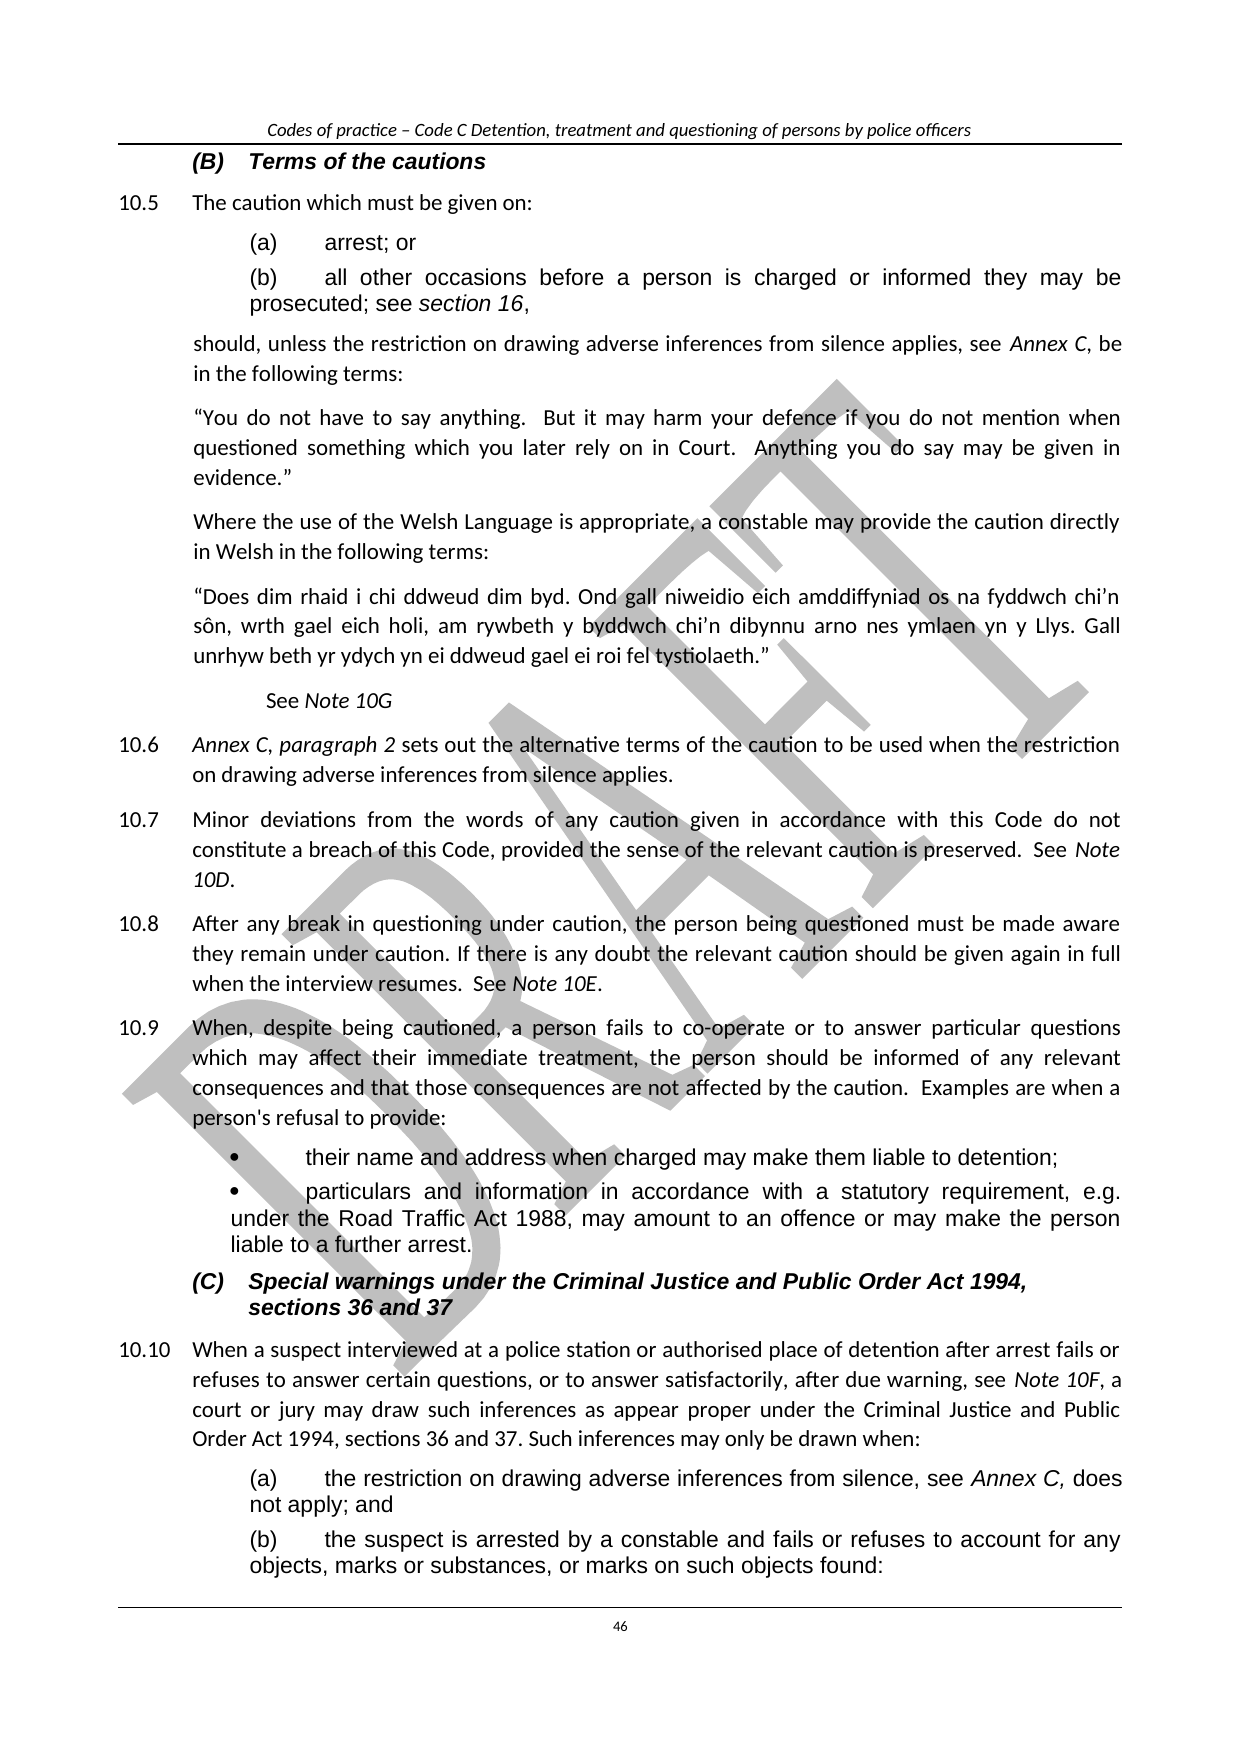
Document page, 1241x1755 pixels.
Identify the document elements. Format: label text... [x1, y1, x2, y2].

list their name and address when charged may make them liable to detention; [251, 1143, 434, 1170]
text 10.9 When, despite being cautioned, a person fails to co-operate or to answer particular questions which may affect their immediate treatment, the person should be informed of any relevant consequences and that those consequences are not affected by the caution. Examples are when a person's refusal to provide: [181, 1034, 401, 1131]
text 10.7 Minor deviations from the words of any caution given in accordance with this Code do not constitute a breach of this Code, provided the sense of the relevant caution is preserved. See Note 10D. [564, 805, 685, 893]
text 10.7 Minor deviations from the words of any caution given in accordance with this Code do not constitute a breach of this Code, provided the sense of the relevant caution is preserved. See Note 10D. [847, 805, 1122, 893]
text 10.8 After any break in questioning under caution, the person being questioned must be made aware they remain under caution. If there is any doubt the relevant caution should be given again in full when the interview resumes. See Note 10E. [341, 909, 494, 997]
text 10.7 Minor deviations from the words of any caution given in accordance with this Code do not constitute a breach of this Code, provided the sense of the relevant caution is preserved. See Note 10D. [118, 805, 604, 893]
list particulars and information in accordance with a statutory requirement, e.g. under the Road Traffic Act 1988, may amount to an offence or may make the person liable to a further arrest. [479, 1178, 1122, 1257]
subtitle (B) Terms of the cautions [192, 148, 1122, 174]
text 10.6 Annex C, paragraph 2 sets out the alternative terms of the caution to be used when the restriction on drawing adverse inferences from silence applies. [553, 731, 785, 788]
list particulars and information in accordance with a statutory requirement, e.g. under the Road Traffic Act 1988, may amount to an offence or may make the person liable to a further arrest. [286, 1178, 472, 1257]
text 10.9 When, despite being cautioned, a person fails to co-operate or to answer particular questions which may affect their immediate treatment, the person should be informed of any relevant consequences and that those consequences are not affected by the caution. Examples are when a person's refusal to provide: [118, 1013, 204, 1131]
list their name and address when charged may make them liable to detention; [571, 1143, 1122, 1170]
list their name and address when charged may make them liable to detention; [455, 1143, 553, 1170]
text “Does dim rhaid i chi ddweud dim byd. Ond gall niweidio eich amddiffyniad os na fyddwch chi’n sôn, wrth gael eich holi, am rywbeth y byddwch chi’n dibynnu arno nes ymlaen yn y Llys. Gall unrhyw beth yr ydych yn ei ddweud gael ei roi fel tystiolaeth.” [193, 582, 666, 669]
text “You do not have to say anything. But it may harm your defence if you do not mention when questioned something which you later rely on in Court. Anything you do say may be given in evidence.” [193, 403, 811, 491]
subtitle (C) Special warnings under the Criminal Justice and Public Order Act 1994, sections 36 and 37 [376, 1268, 469, 1316]
text 10.7 Minor deviations from the words of any caution given in accordance with this Code do not constitute a breach of this Code, provided the sense of the relevant caution is preserved. See Note 10D. [662, 805, 872, 893]
text “Does dim rhaid i chi ddweud dim byd. Ond gall niweidio eich amddiffyniad os na fyddwch chi’n sôn, wrth gael eich holi, am rywbeth y byddwch chi’n dibynnu arno nes ymlaen yn y Llys. Gall unrhyw beth yr ydych yn ei ddweud gael ei roi fel tystiolaeth.” [648, 582, 977, 669]
text 10.6 Annex C, paragraph 2 sets out the alternative terms of the caution to be used when the restriction on drawing adverse inferences from silence applies. [118, 731, 532, 788]
text 10.5 The caution which must be given on: [118, 188, 1122, 217]
text should, unless the restriction on drawing adverse inferences from silence applies, see Annex C, be in the following terms: [193, 329, 1122, 387]
text [833, 686, 1022, 714]
text [815, 702, 841, 714]
text “You do not have to say anything. But it may harm your defence if you do not mention when questioned something which you later rely on in Court. Anything you do say may be given in evidence.” [807, 403, 1122, 491]
list (b) all other occasions before a person is charged or informed they may be prosecuted; see section 16, [249, 263, 1122, 316]
list particulars and information in accordance with a statutory requirement, e.g. under the Road Traffic Act 1988, may amount to an offence or may make the person liable to a further arrest. [230, 1178, 320, 1257]
text [728, 686, 802, 714]
text 10.8 After any break in questioning under caution, the person being questioned must be made aware they remain under caution. If there is any doubt the relevant caution should be given again in full when the interview resumes. See Note 10E. [653, 909, 1122, 997]
text [1069, 686, 1122, 714]
text “Does dim rhaid i chi ddweud dim byd. Ond gall niweidio eich amddiffyniad os na fyddwch chi’n sôn, wrth gael eich holi, am rywbeth y byddwch chi’n dibynnu arno nes ymlaen yn y Llys. Gall unrhyw beth yr ydych yn ei ddweud gael ei roi fel tystiolaeth.” [934, 582, 1122, 669]
text 10.9 When, despite being cautioned, a person fails to co-operate or to answer particular questions which may affect their immediate treatment, the person should be informed of any relevant consequences and that those consequences are not affected by the caution. Examples are when a person's refusal to provide: [309, 1013, 514, 1131]
text 10.9 When, despite being cautioned, a person fails to co-operate or to answer particular questions which may affect their immediate treatment, the person should be informed of any relevant consequences and that those consequences are not affected by the caution. Examples are when a person's refusal to provide: [481, 1013, 1122, 1131]
text 10.9 When, despite being cautioned, a person fails to co-operate or to answer particular questions which may affect their immediate treatment, the person should be informed of any relevant consequences and that those consequences are not affected by the caution. Examples are when a person's refusal to provide: [548, 1013, 706, 1074]
list (b) the suspect is arrested by a constable and fails or refuses to account for any objects, marks or substances, or marks on such objects found: [249, 1526, 1122, 1579]
text [1038, 686, 1067, 697]
text 10.6 Annex C, paragraph 2 sets out the alternative terms of the caution to be used when the restriction on drawing adverse inferences from silence applies. [788, 731, 1122, 788]
list (a) arrest; or [249, 229, 1122, 255]
subtitle (C) Special warnings under the Criminal Justice and Public Order Act 1994, sections 36 and 37 [464, 1268, 1122, 1320]
text 10.10 When a suspect interviewed at a police station or authorised place of detention after arrest fails or refuses to answer certain questions, or to answer satisfactorily, after due warning, see Note 10F, a court or jury may draw such inferences as appear proper under the Criminal Justice and Public Order Act 1994, sections 36 and 37. Such inferences may only be drawn when: [118, 1335, 1122, 1453]
subtitle (C) Special warnings under the Criminal Justice and Public Order Act 1994, sections 36 and 37 [192, 1268, 383, 1320]
list (a) the restriction on drawing adverse inferences from silence, see Annex C, does not apply; and [249, 1465, 1122, 1518]
text 10.8 After any break in questioning under caution, the person being questioned must be made aware they remain under caution. If there is any doubt the relevant caution should be given again in full when the interview resumes. See Note 10E. [118, 909, 380, 997]
text See Note 10G [266, 686, 711, 714]
text Where the use of the Welsh Language is appropriate, a constable may provide the caution directly in Welsh in the following terms: [743, 507, 873, 565]
text Where the use of the Welsh Language is appropriate, a constable may provide the caution directly in Welsh in the following terms: [859, 507, 1122, 565]
text Where the use of the Welsh Language is appropriate, a constable may provide the caution directly in Welsh in the following terms: [193, 507, 766, 565]
text 10.8 After any break in questioning under caution, the person being questioned must be made aware they remain under caution. If there is any doubt the relevant caution should be given again in full when the interview resumes. See Note 10E. [488, 909, 676, 997]
